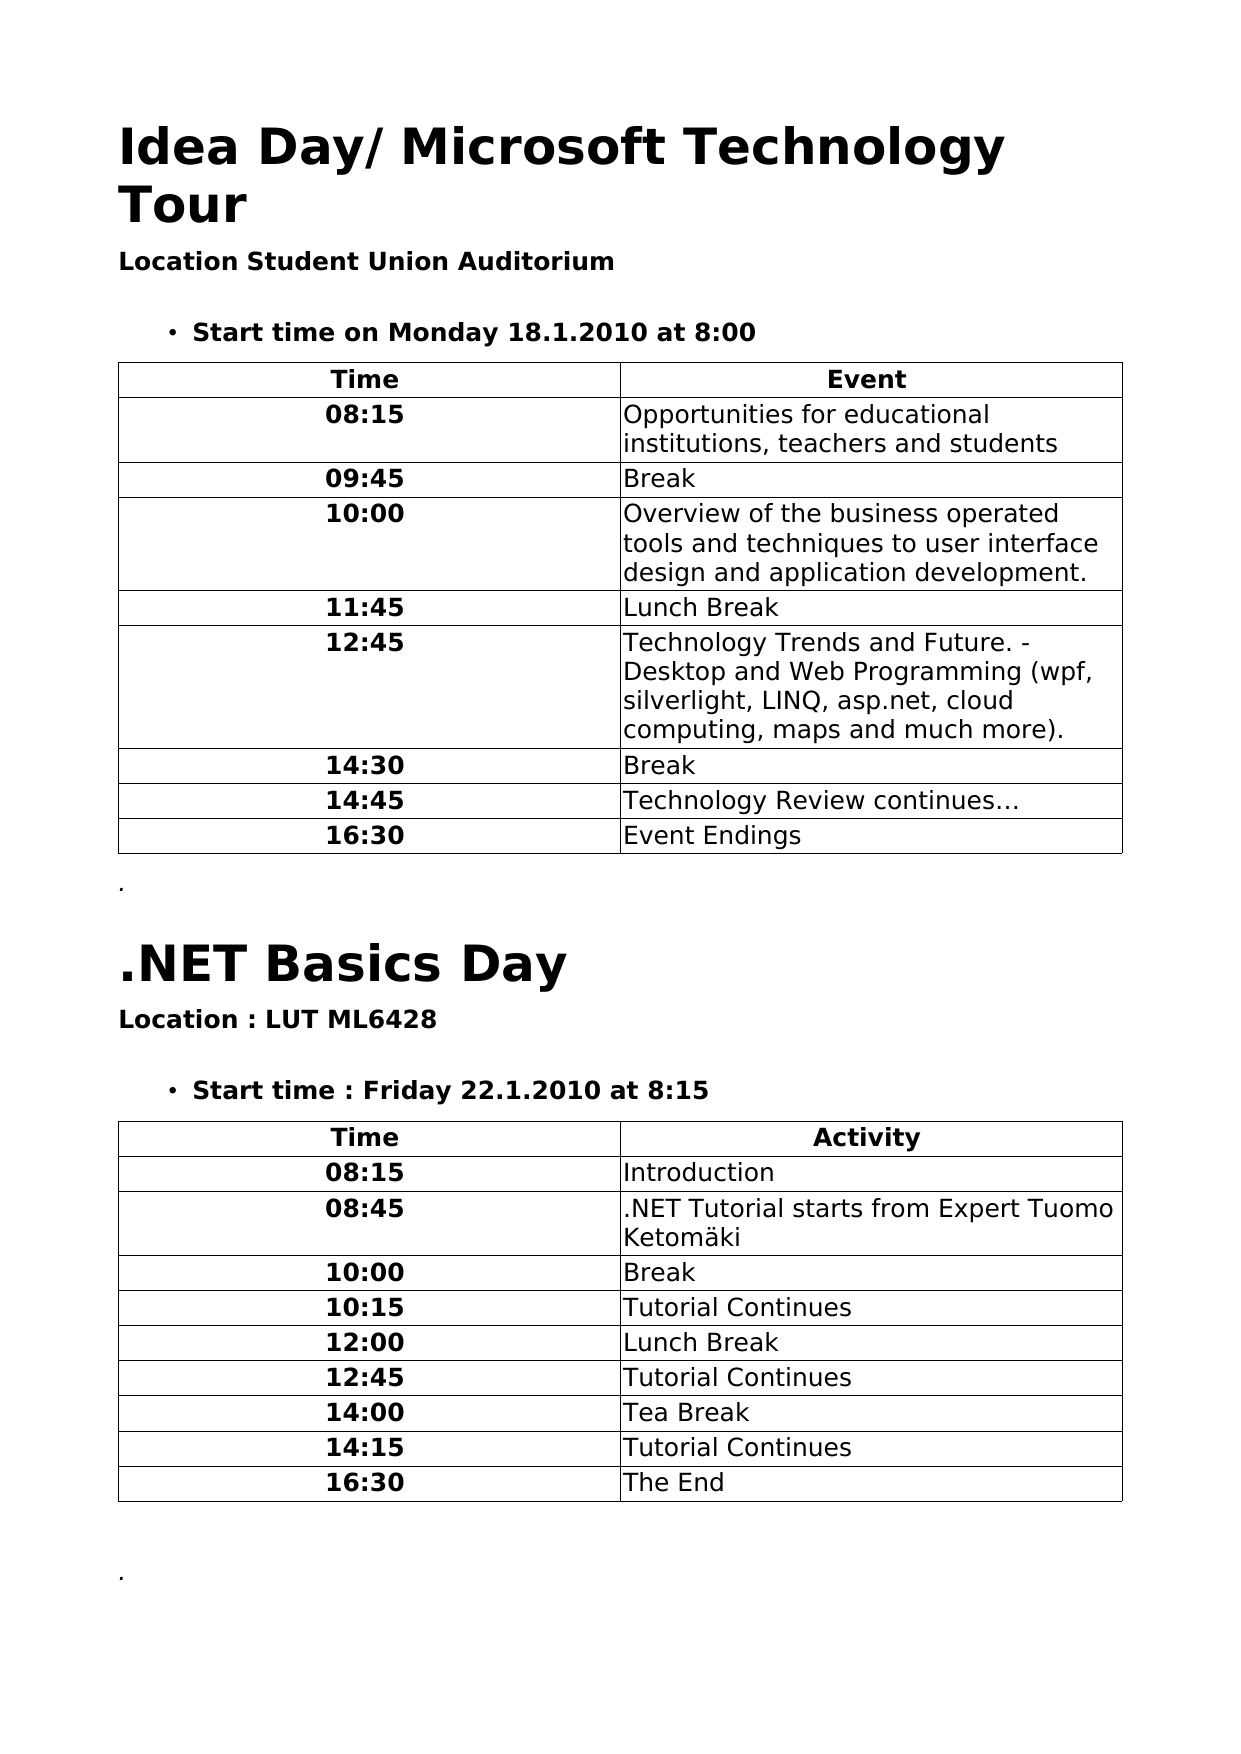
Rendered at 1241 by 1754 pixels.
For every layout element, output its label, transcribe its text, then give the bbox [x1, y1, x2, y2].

table_cell 10:00 [119, 498, 620, 590]
table_cell 14:00 [119, 1396, 620, 1431]
table_cell 10:00 [119, 1256, 620, 1290]
table_cell 08:15 [119, 398, 620, 462]
text . [118, 1557, 1122, 1586]
table_cell The End [621, 1467, 1122, 1501]
table_cell Opportunities for educational institutions, teachers and students [621, 398, 1122, 462]
table_cell 16:30 [119, 1467, 620, 1501]
table_cell 14:15 [119, 1432, 620, 1466]
table_cell 12:00 [119, 1326, 620, 1360]
table_cell Lunch Break [621, 1326, 1122, 1360]
list Start time on Monday 18.1.2010 at 8:00 [177, 318, 1122, 347]
table_cell 12:45 [119, 626, 620, 748]
table_cell Overview of the business operated tools and techniques to user interface design and application development. [621, 498, 1122, 590]
table_cell Break [621, 1256, 1122, 1290]
table_cell Introduction [621, 1157, 1122, 1191]
table_cell Lunch Break [621, 591, 1122, 625]
table_header Activity [621, 1122, 1122, 1156]
table_cell .NET Tutorial starts from Expert Tuomo Ketomäki [621, 1192, 1122, 1255]
text Location : LUT ML6428 [118, 1005, 1122, 1034]
text Location Student Union Auditorium [118, 247, 1122, 276]
table_cell 16:30 [119, 819, 620, 853]
text . [118, 868, 1122, 897]
table_cell 14:30 [119, 749, 620, 783]
table_cell 09:45 [119, 463, 620, 497]
table_header Time [119, 363, 620, 397]
table_cell Technology Trends and Future. - Desktop and Web Programming (wpf, silverlight, LINQ, asp.net, cloud computing, maps and much more). [621, 626, 1122, 748]
table_cell 08:45 [119, 1192, 620, 1255]
subtitle Idea Day/ Microsoft Technology Tour [118, 118, 1122, 234]
table_cell Break [621, 749, 1122, 783]
table_cell Technology Review continues… [621, 784, 1122, 818]
table_cell Tea Break [621, 1396, 1122, 1431]
table_cell 08:15 [119, 1157, 620, 1191]
table_cell 10:15 [119, 1291, 620, 1325]
list Start time : Friday 22.1.2010 at 8:15 [177, 1077, 1122, 1106]
table_header Event [621, 363, 1122, 397]
table_cell Tutorial Continues [621, 1432, 1122, 1466]
table_cell 12:45 [119, 1361, 620, 1395]
subtitle .NET Basics Day [118, 935, 1122, 993]
table_cell Tutorial Continues [621, 1291, 1122, 1325]
table_cell 11:45 [119, 591, 620, 625]
table_cell Break [621, 463, 1122, 497]
table_cell Event Endings [621, 819, 1122, 853]
table_cell Tutorial Continues [621, 1361, 1122, 1395]
table_header Time [119, 1122, 620, 1156]
table_cell 14:45 [119, 784, 620, 818]
